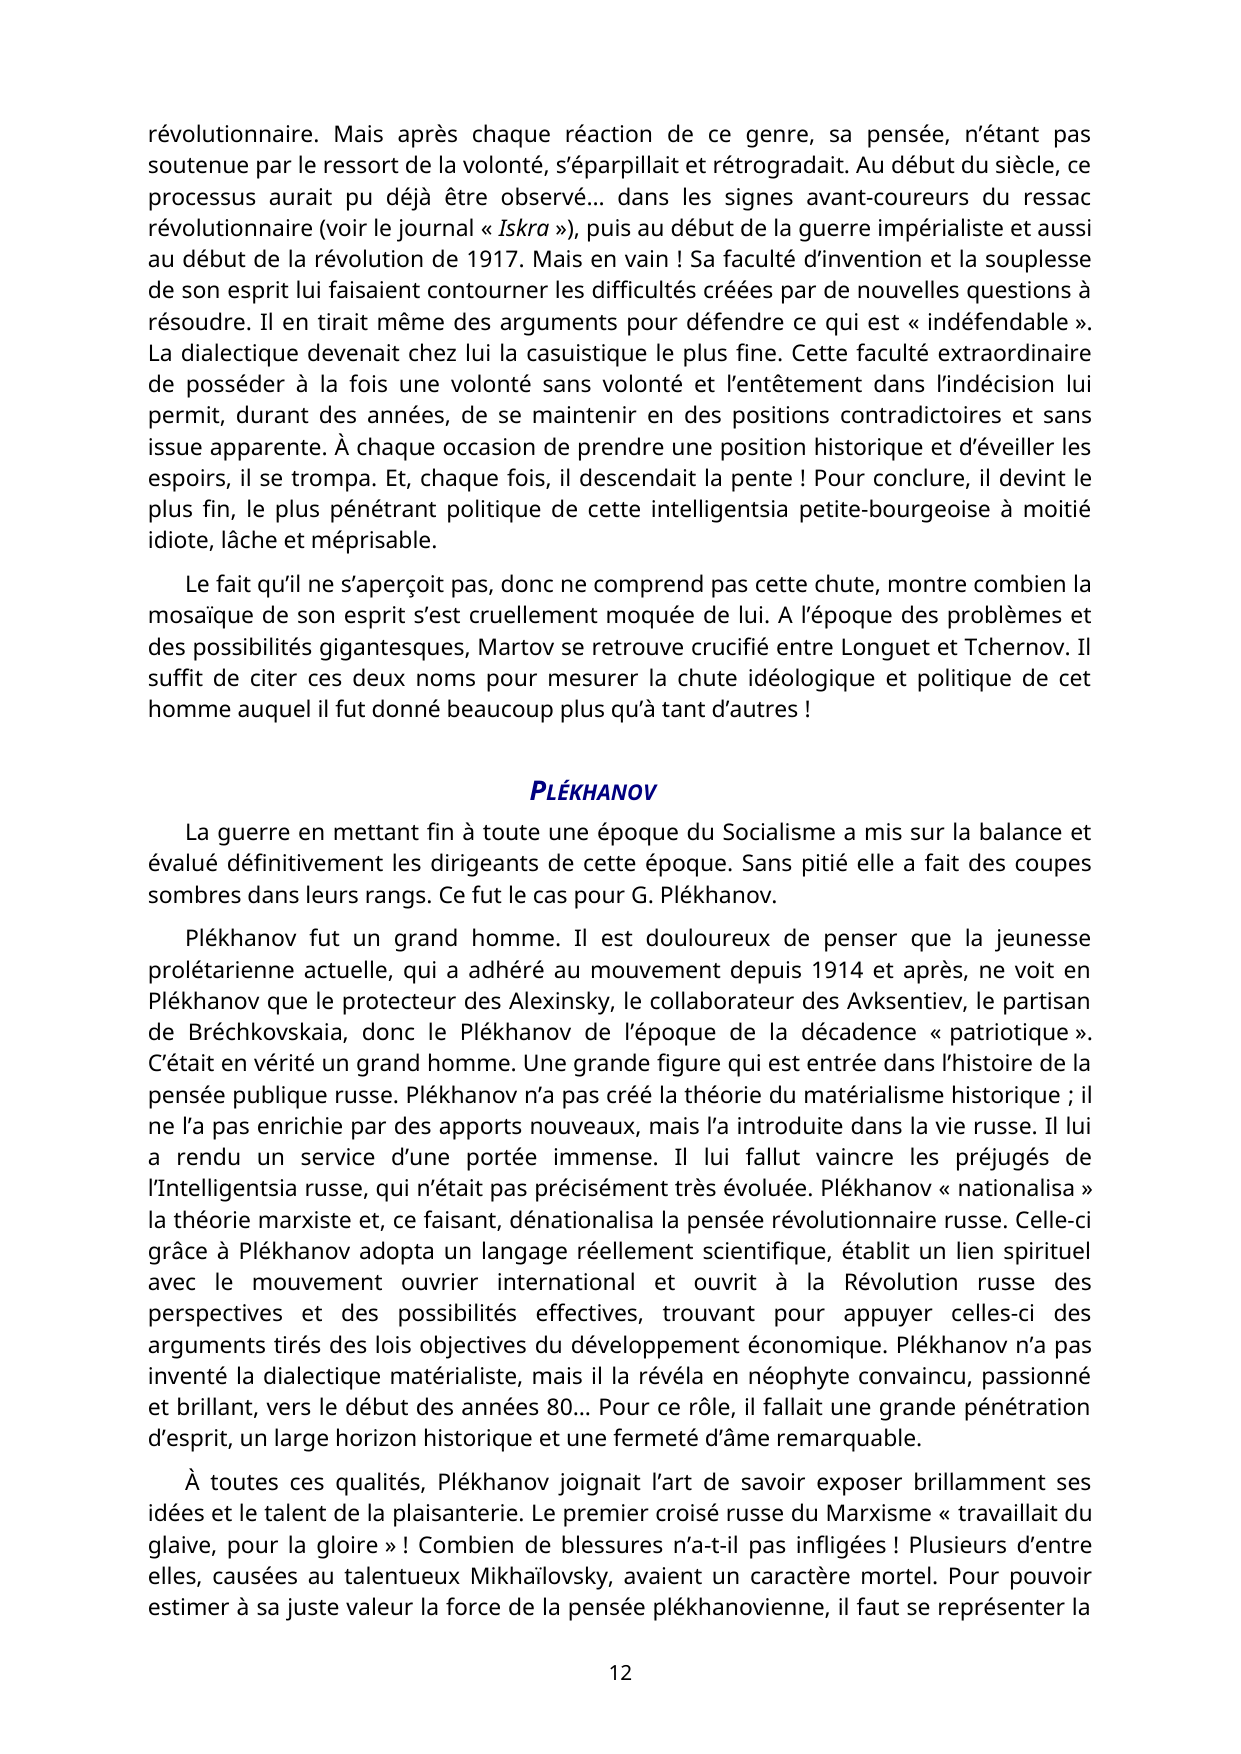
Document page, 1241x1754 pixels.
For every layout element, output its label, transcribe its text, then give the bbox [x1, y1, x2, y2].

text La guerre en mettant fin à toute une époque du Socialisme a mis sur la balance et évalué définitivement les dirigeants de cette époque. Sans pitié elle a fait des coupes sombres dans leurs rangs. Ce fut le cas pour G. Plékhanov. [148, 816, 1093, 910]
text révolutionnaire. Mais après chaque réaction de ce genre, sa pensée, n’étant pas soutenue par le ressort de la volonté, s’éparpillait et rétrogradait. Au début du siècle, ce processus aurait pu déjà être observé… dans les signes avant-coureurs du ressac révolutionnaire (voir le journal « Iskra »), puis au début de la guerre impérialiste et aussi au début de la révolution de 1917. Mais en vain ! Sa faculté d’invention et la souplesse de son esprit lui faisaient contourner les difficultés créées par de nouvelles questions à résoudre. Il en tirait même des arguments pour défendre ce qui est « indéfendable ». La dialectique devenait chez lui la casuistique le plus fine. Cette faculté extraordinaire de posséder à la fois une volonté sans volonté et l’entêtement dans l’indécision lui permit, durant des années, de se maintenir en des positions contradictoires et sans issue apparente. À chaque occasion de prendre une position historique et d’éveiller les espoirs, il se trompa. Et, chaque fois, il descendait la pente ! Pour conclure, il devint le plus fin, le plus pénétrant politique de cette intelligentsia petite-bourgeoise à moitié idiote, lâche et méprisable. [148, 118, 1093, 556]
text Plékhanov fut un grand homme. Il est douloureux de penser que la jeunesse prolétarienne actuelle, qui a adhéré au mouvement depuis 1914 et après, ne voit en Plékhanov que le protecteur des Alexinsky, le collaborateur des Avksentiev, le partisan de Bréchkovskaia, donc le Plékhanov de l’époque de la décadence « patriotique ». C’était en vérité un grand homme. Une grande figure qui est entrée dans l’histoire de la pensée publique russe. Plékhanov n’a pas créé la théorie du matérialisme historique ; il ne l’a pas enrichie par des apports nouveaux, mais l’a introduite dans la vie russe. Il lui a rendu un service d’une portée immense. Il lui fallut vaincre les préjugés de l’Intelligentsia russe, qui n’était pas précisément très évoluée. Plékhanov « nationalisa » la théorie marxiste et, ce faisant, dénationalisa la pensée révolutionnaire russe. Celle-ci grâce à Plékhanov adopta un langage réellement scientifique, établit un lien spirituel avec le mouvement ouvrier international et ouvrit à la Révolution russe des perspectives et des possibilités effectives, trouvant pour appuyer celles-ci des arguments tirés des lois objectives du développement économique. Plékhanov n’a pas inventé la dialectique matérialiste, mais il la révéla en néophyte convaincu, passionné et brillant, vers le début des années 80… Pour ce rôle, il fallait une grande pénétration d’esprit, un large horizon historique et une fermeté d’âme remarquable. [148, 922, 1093, 1454]
text Plékhanov [96, 771, 1093, 808]
text À toutes ces qualités, Plékhanov joignait l’art de savoir exposer brillamment ses idées et le talent de la plaisanterie. Le premier croisé russe du Marxisme « travaillait du glaive, pour la gloire » ! Combien de blessures n’a-t-il pas infligées ! Plusieurs d’entre elles, causées au talentueux Mikhaïlovsky, avaient un caractère mortel. Pour pouvoir estimer à sa juste valeur la force de la pensée plékhanovienne, il faut se représenter la [148, 1466, 1093, 1622]
text Le fait qu’il ne s’aperçoit pas, donc ne comprend pas cette chute, montre combien la mosaïque de son esprit s’est cruellement moquée de lui. A l’époque des problèmes et des possibilités gigantesques, Martov se retrouve crucifié entre Longuet et Tchernov. Il suffit de citer ces deux noms pour mesurer la chute idéologique et politique de cet homme auquel il fut donné beaucoup plus qu’à tant d’autres ! [148, 568, 1093, 724]
